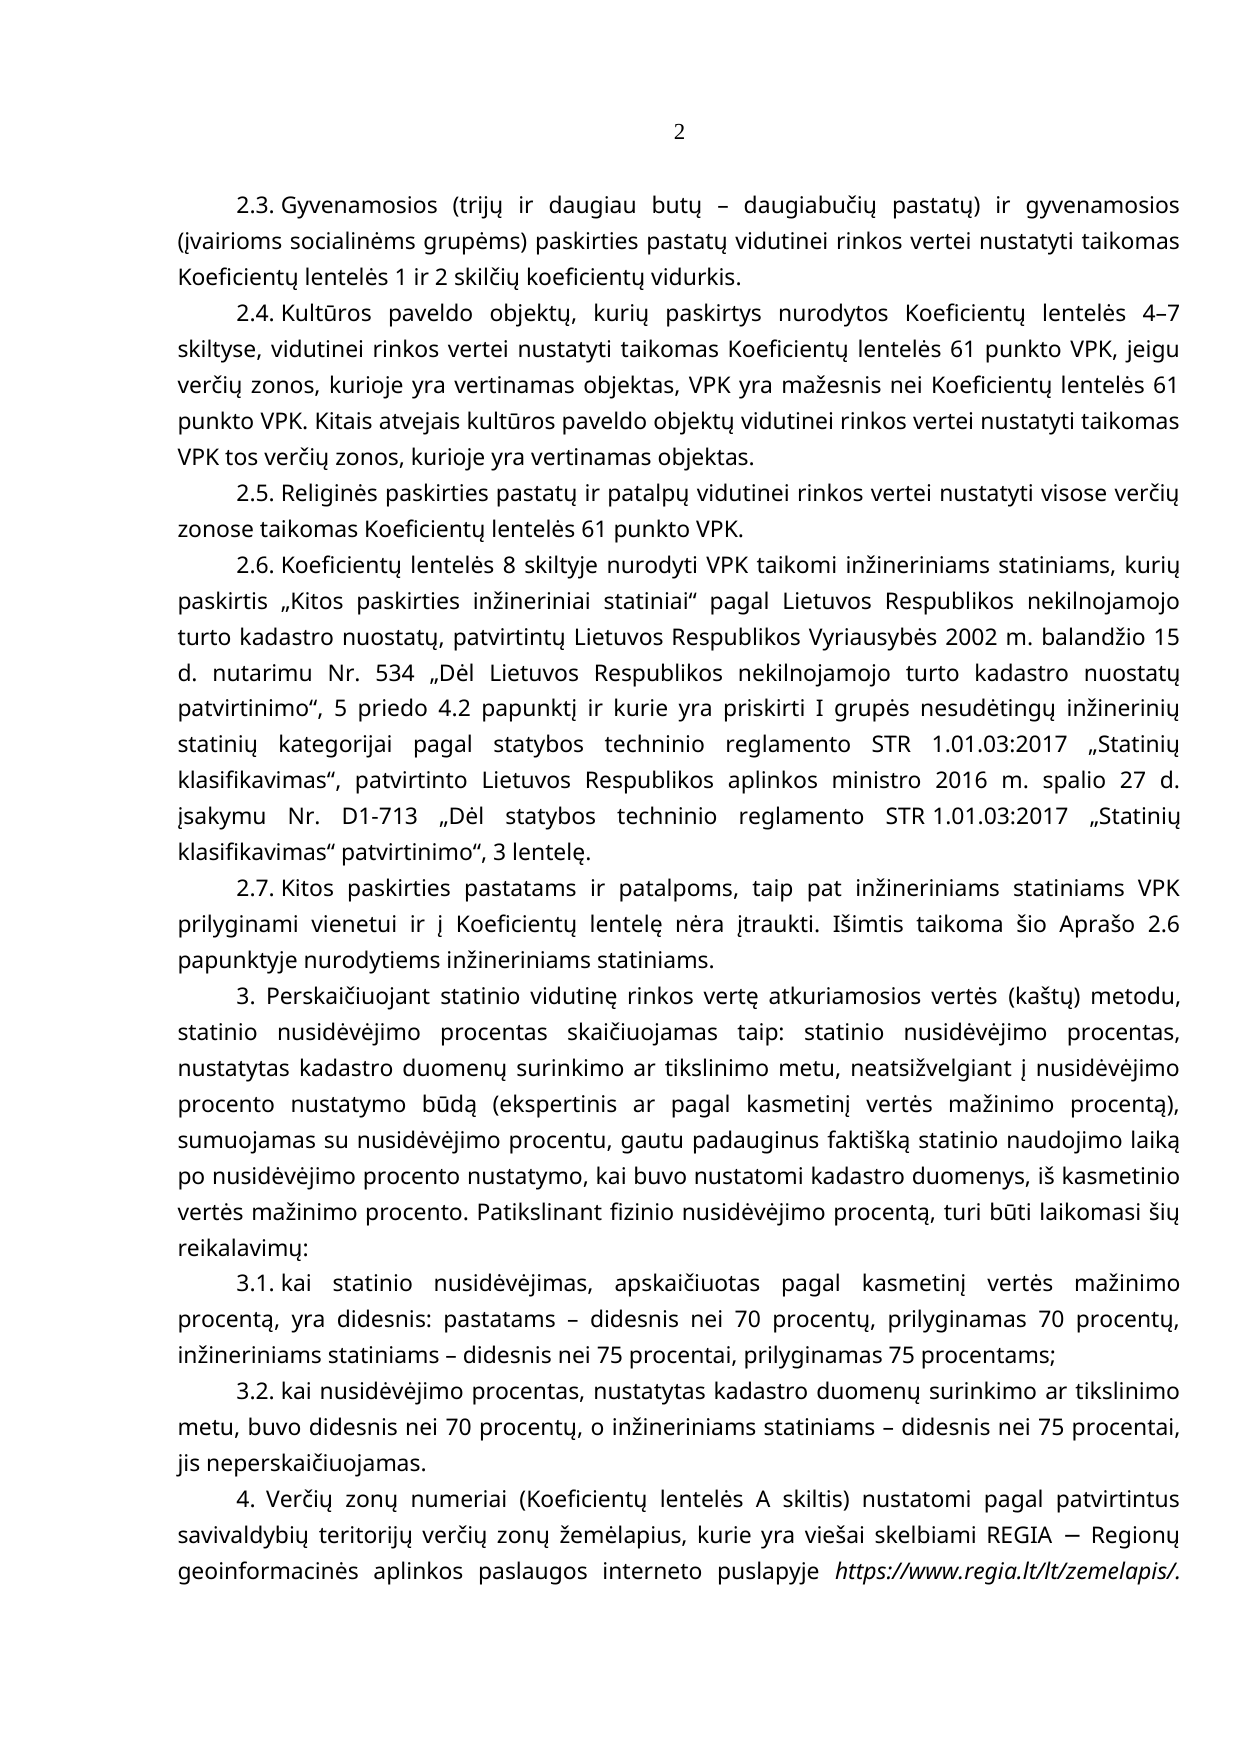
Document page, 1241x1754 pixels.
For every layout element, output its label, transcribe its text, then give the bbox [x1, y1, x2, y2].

text 3.1. kai statinio nusidėvėjimas, apskaičiuotas pagal kasmetinį vertės mažinimo procentą, yra didesnis: pastatams – didesnis nei 70 procentų, prilyginamas 70 procentų, inžineriniams statiniams – didesnis nei 75 procentai, prilyginamas 75 procentams; [177, 1267, 1181, 1371]
text 2.7. Kitos paskirties pastatams ir patalpoms, taip pat inžineriniams statiniams VPK prilyginami vienetui ir į Koeficientų lentelę nėra įtraukti. Išimtis taikoma šio Aprašo 2.6 papunktyje nurodytiems inžineriniams statiniams. [177, 872, 1181, 975]
text 2.4. Kultūros paveldo objektų, kurių paskirtys nurodytos Koeficientų lentelės 4–7 skiltyse, vidutinei rinkos vertei nustatyti taikomas Koeficientų lentelės 61 punkto VPK, jeigu verčių zonos, kurioje yra vertinamas objektas, VPK yra mažesnis nei Koeficientų lentelės 61 punkto VPK. Kitais atvejais kultūros paveldo objektų vidutinei rinkos vertei nustatyti taikomas VPK tos verčių zonos, kurioje yra vertinamas objektas. [177, 297, 1181, 472]
text 2.6. Koeficientų lentelės 8 skiltyje nurodyti VPK taikomi inžineriniams statiniams, kurių paskirtis „Kitos paskirties inžineriniai statiniai“ pagal Lietuvos Respublikos nekilnojamojo turto kadastro nuostatų, patvirtintų Lietuvos Respublikos Vyriausybės 2002 m. balandžio 15 d. nutarimu Nr. 534 „Dėl Lietuvos Respublikos nekilnojamojo turto kadastro nuostatų patvirtinimo“, 5 priedo 4.2 papunktį ir kurie yra priskirti I grupės nesudėtingų inžinerinių statinių kategorijai pagal statybos techninio reglamento STR 1.01.03:2017 „Statinių klasifikavimas“, patvirtinto Lietuvos Respublikos aplinkos ministro 2016 m. spalio 27 d. įsakymu Nr. D1-713 „Dėl statybos techninio reglamento STR 1.01.03:2017 „Statinių klasifikavimas“ patvirtinimo“, 3 lentelę. [177, 549, 1181, 867]
text 2.3. Gyvenamosios (trijų ir daugiau butų – daugiabučių pastatų) ir gyvenamosios (įvairioms socialinėms grupėms) paskirties pastatų vidutinei rinkos vertei nustatyti taikomas Koeficientų lentelės 1 ir 2 skilčių koeficientų vidurkis. [177, 189, 1181, 292]
text 2.5. Religinės paskirties pastatų ir patalpų vidutinei rinkos vertei nustatyti visose verčių zonose taikomas Koeficientų lentelės 61 punkto VPK. [177, 477, 1181, 544]
text 3. Perskaičiuojant statinio vidutinę rinkos vertę atkuriamosios vertės (kaštų) metodu, statinio nusidėvėjimo procentas skaičiuojamas taip: statinio nusidėvėjimo procentas, nustatytas kadastro duomenų surinkimo ar tikslinimo metu, neatsižvelgiant į nusidėvėjimo procento nustatymo būdą (ekspertinis ar pagal kasmetinį vertės mažinimo procentą), sumuojamas su nusidėvėjimo procentu, gautu padauginus faktišką statinio naudojimo laiką po nusidėvėjimo procento nustatymo, kai buvo nustatomi kadastro duomenys, iš kasmetinio vertės mažinimo procento. Patikslinant fizinio nusidėvėjimo procentą, turi būti laikomasi šių reikalavimų: [177, 980, 1181, 1263]
text 4. Verčių zonų numeriai (Koeficientų lentelės A skiltis) nustatomi pagal patvirtintus savivaldybių teritorijų verčių zonų žemėlapius, kurie yra viešai skelbiami REGIA − Regionų geoinformacinės aplinkos paslaugos interneto puslapyje https://www.regia.lt/lt/zemelapis/. [177, 1483, 1181, 1586]
text 3.2. kai nusidėvėjimo procentas, nustatytas kadastro duomenų surinkimo ar tikslinimo metu, buvo didesnis nei 70 procentų, o inžineriniams statiniams – didesnis nei 75 procentai, jis neperskaičiuojamas. [177, 1375, 1181, 1478]
